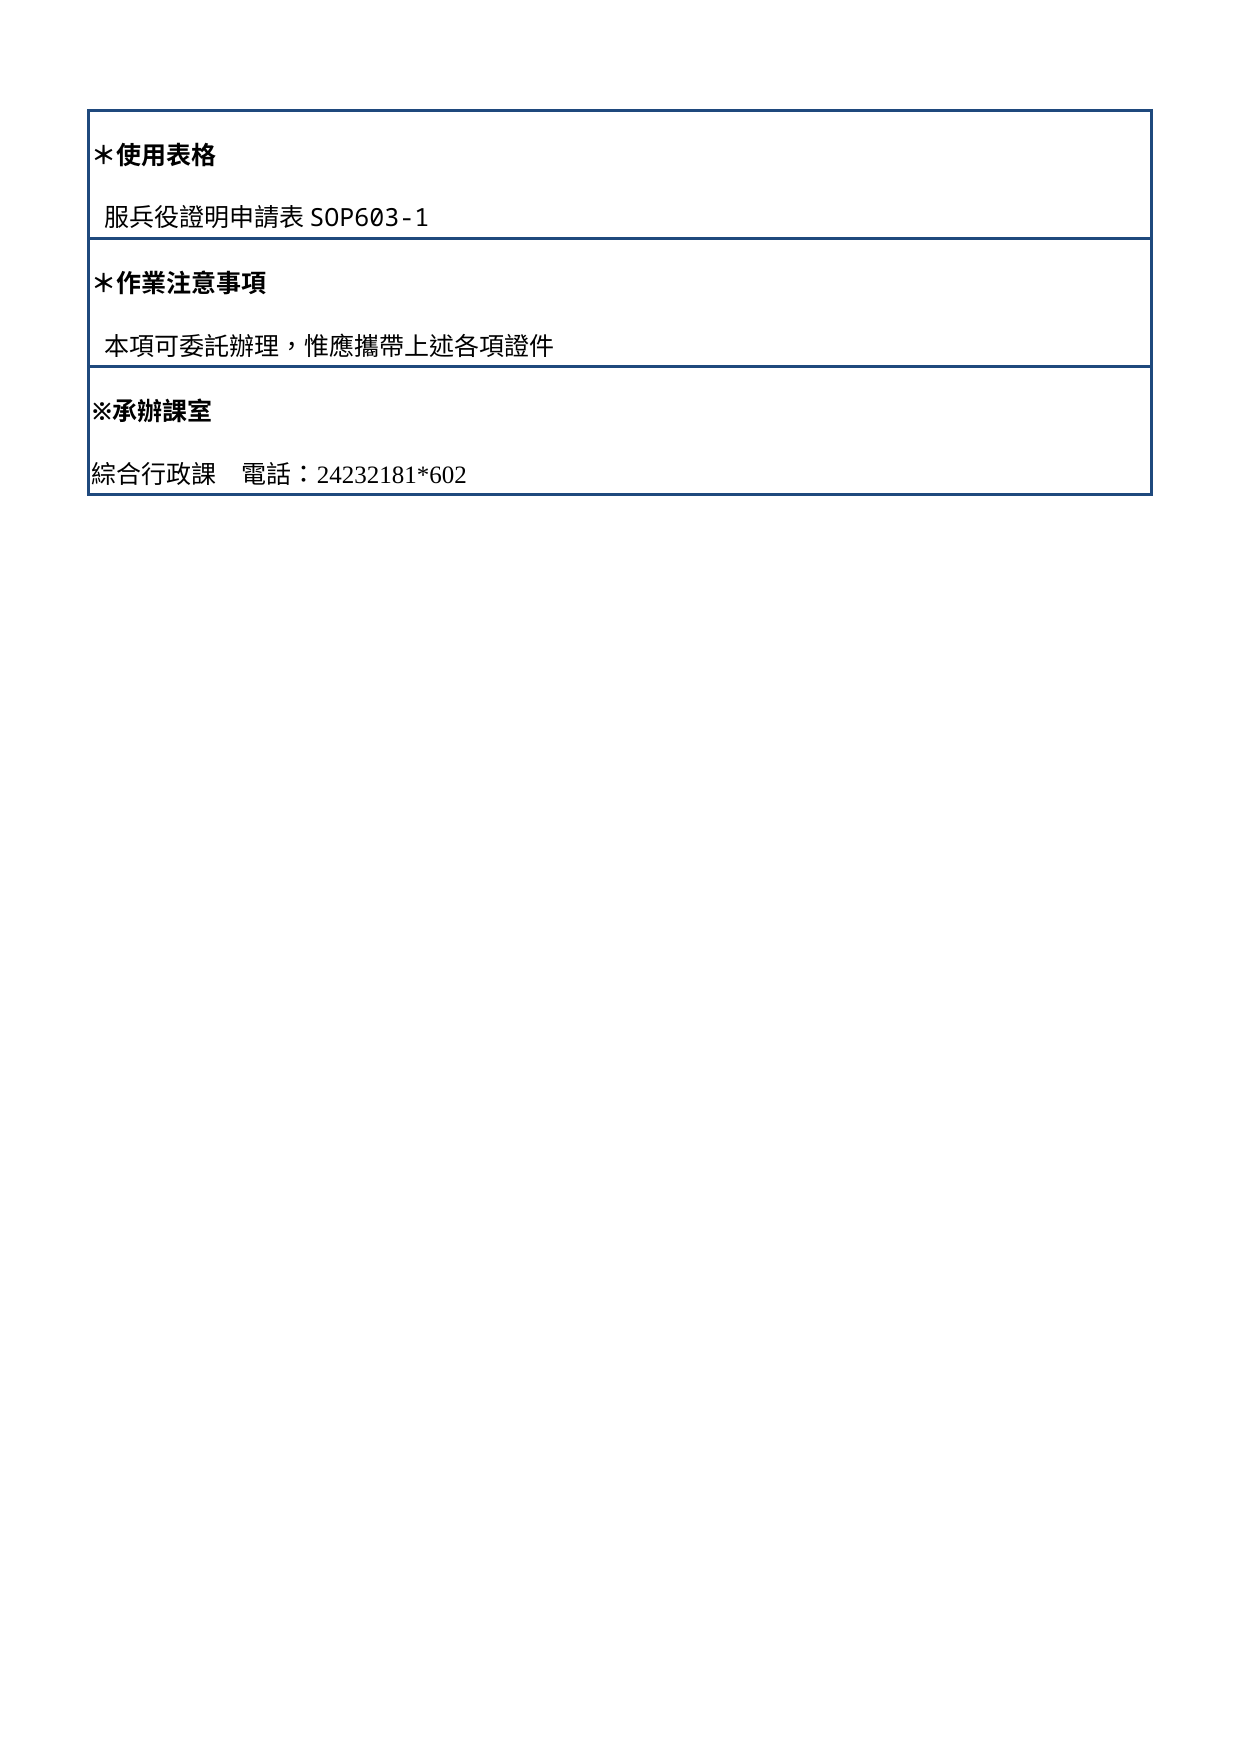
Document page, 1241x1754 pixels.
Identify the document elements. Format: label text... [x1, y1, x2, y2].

table_cell ＊作業注意事項 本項可委託辦理，惟應攜帶上述各項證件 [90, 240, 1150, 365]
table_cell ※承辦課室 綜合行政課 電話：24232181*602 [90, 368, 1150, 493]
table_cell ＊使用表格 服兵役證明申請表SOP603-1 [90, 112, 1150, 237]
